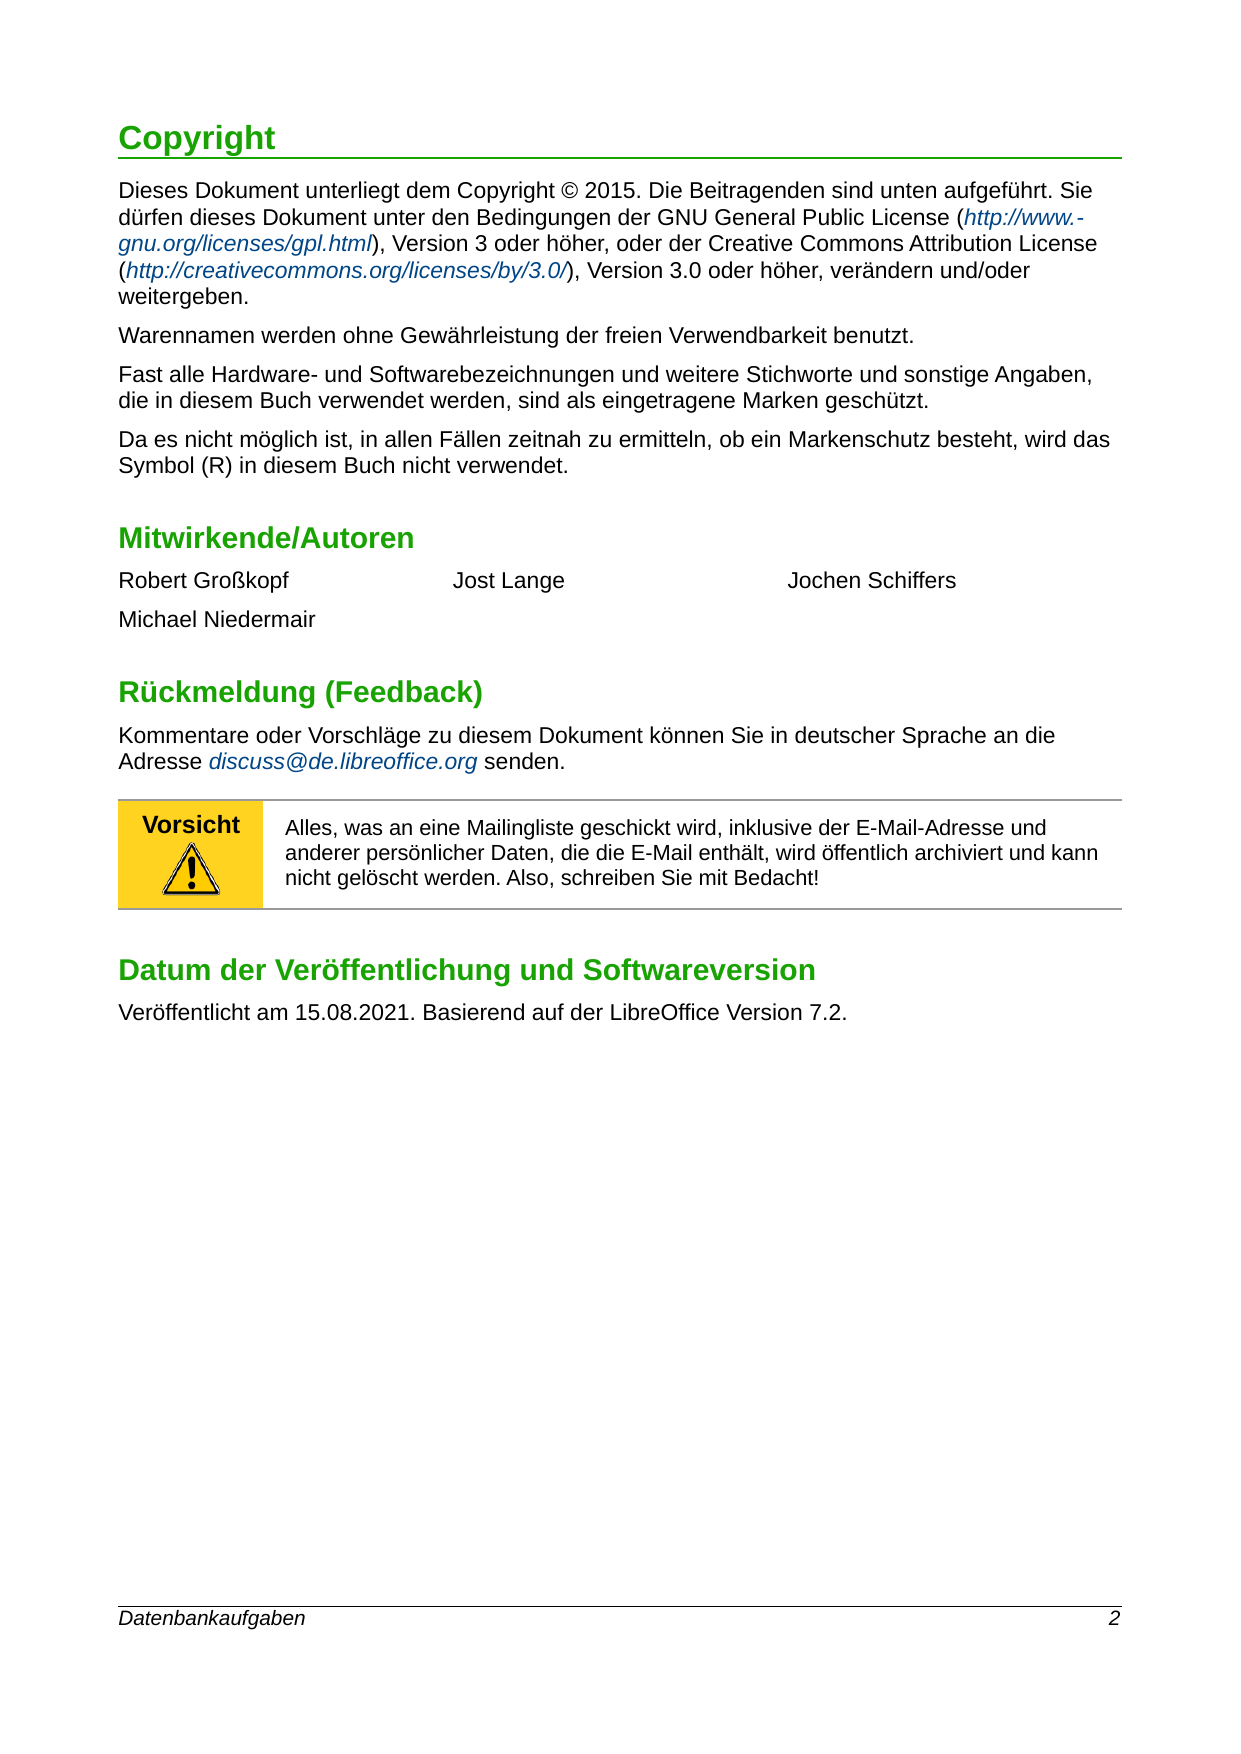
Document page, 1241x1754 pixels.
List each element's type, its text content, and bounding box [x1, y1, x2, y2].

table_header Robert Großkopf [118, 568, 453, 606]
text Copyright [118, 118, 1122, 157]
table_header Jost Lange [453, 568, 787, 606]
table_header Alles, was an eine Mailingliste geschickt wird, inklusive der E-Mail-Adresse und anderer persönlicher Daten, die die E-Mail enthält, wird öffentlich archiviert und kann nicht gelöscht werden. Also, schreiben Sie mit Bedacht! [264, 801, 1122, 908]
picture [158, 839, 224, 899]
table_header Vorsicht [118, 801, 263, 908]
text Veröffentlicht am 15.08.2021. Basierend auf der LibreOffice Version 7.2. [118, 999, 1122, 1025]
text Dieses Dokument unterliegt dem Copyright © 2015. Die Beitragenden sind unten aufgeführt. Sie dürfen dieses Dokument unter den Bedingungen der GNU General Public License (http://www.­gnu.org/licenses/gpl.html), Version 3 oder höher, oder der Creative Commons Attribution License (http://creativecommons.org/licenses/by/3.0/), Version 3.0 oder höher, verändern und/oder weitergeben. [118, 177, 1122, 309]
text Datum der Veröffentlichung und Softwareversion [118, 952, 1122, 986]
table_cell [453, 606, 787, 645]
table_header Jochen Schiffers [787, 568, 1122, 606]
table_cell [787, 606, 1122, 645]
text Warennamen werden ohne Gewährleistung der freien Verwendbarkeit benutzt. [118, 322, 1122, 348]
text Da es nicht möglich ist, in allen Fällen zeitnah zu ermitteln, ob ein Markenschutz besteht, wird das Symbol (R) in diesem Buch nicht verwendet. [118, 426, 1122, 478]
text Mitwirkende/Autoren [118, 521, 1122, 555]
text Fast alle Hardware- und Softwarebezeichnungen und weitere Stichworte und sonstige Angaben, die in diesem Buch verwendet werden, sind als eingetragene Marken geschützt. [118, 361, 1122, 413]
table_cell Michael Niedermair [118, 606, 453, 645]
text Rückmeldung (Feedback) [118, 675, 1122, 709]
text Kommentare oder Vorschläge zu diesem Dokument können Sie in deutscher Sprache an die Adresse discuss@de.libreoffice.org senden. [118, 722, 1122, 774]
